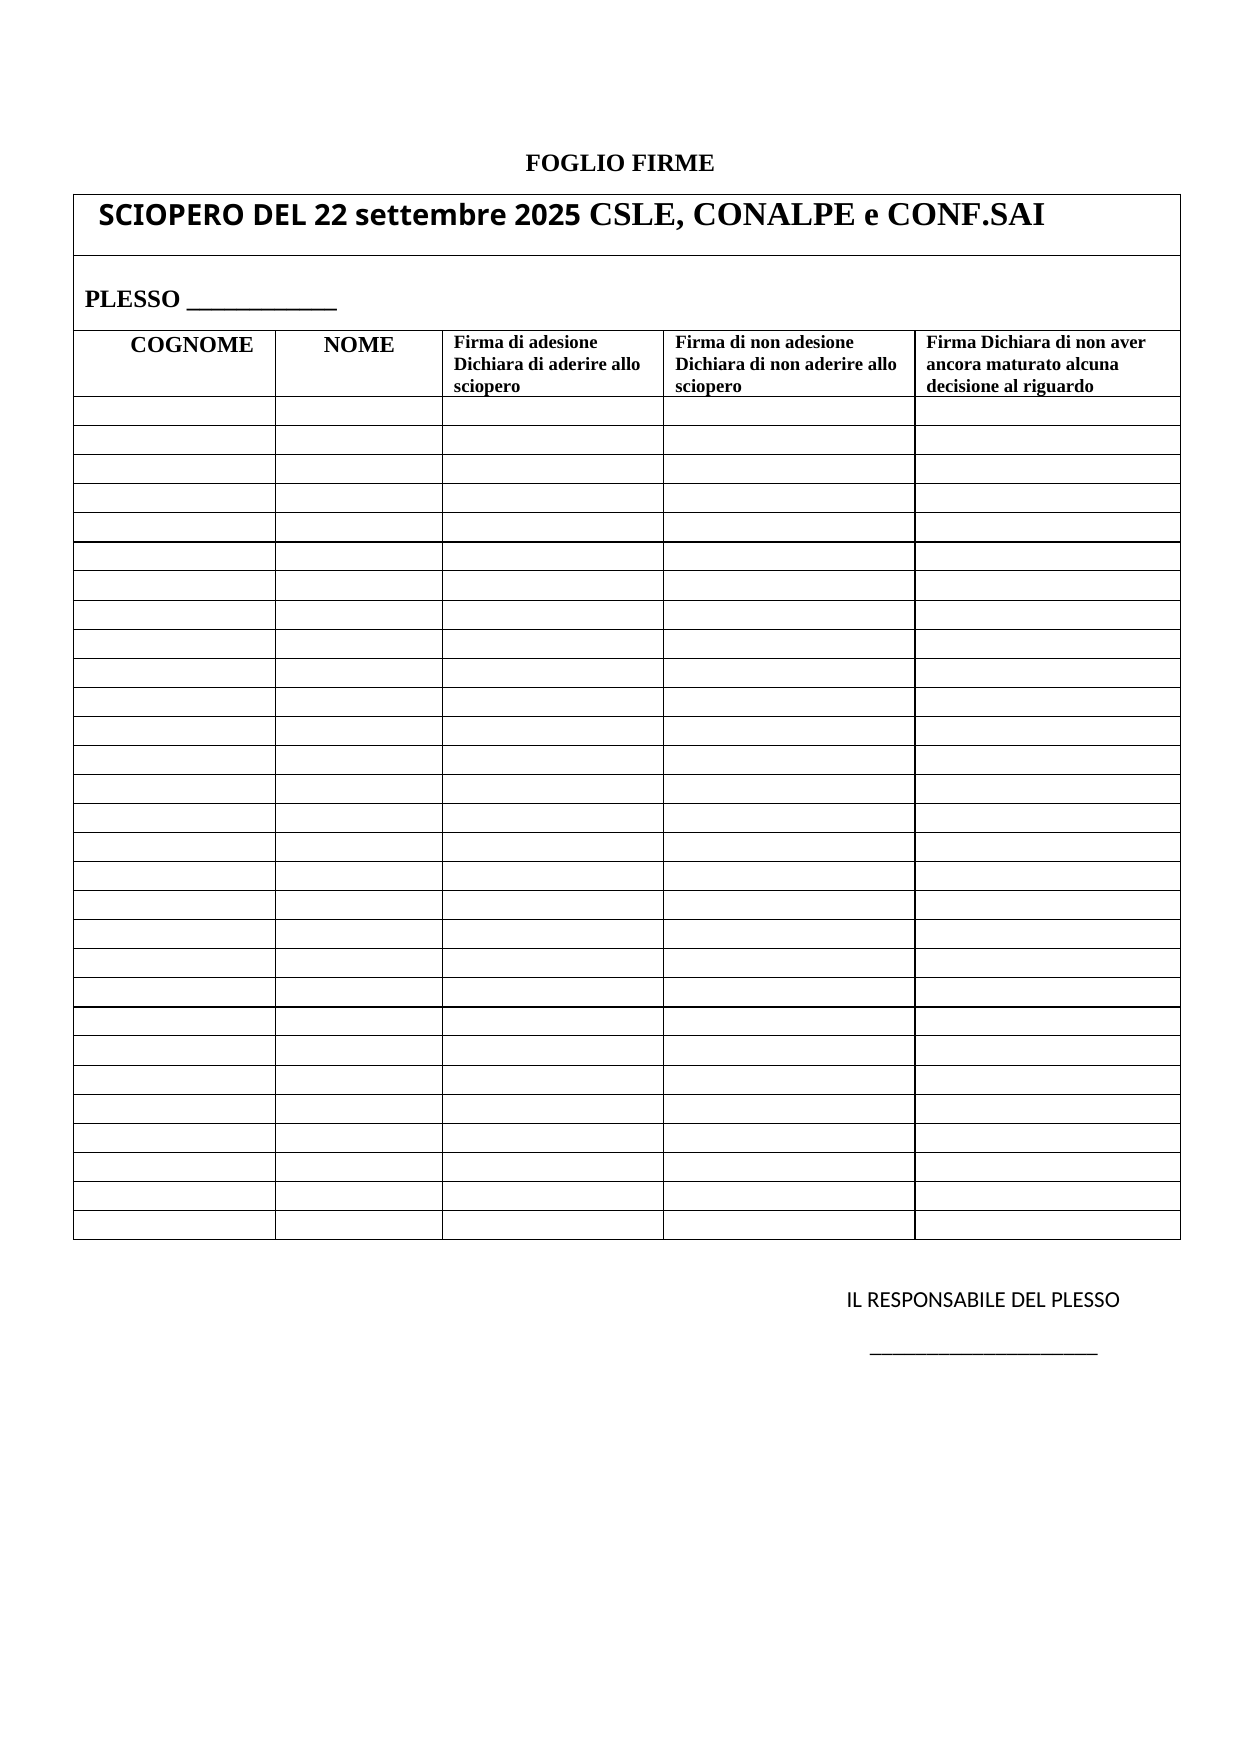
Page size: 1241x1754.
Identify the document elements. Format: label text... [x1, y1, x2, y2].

text IL RESPONSABILE DEL PLESSO [118, 1285, 1122, 1313]
table_cell [113, 746, 275, 774]
table_cell [443, 1182, 663, 1210]
table_cell [276, 1182, 442, 1210]
table_cell [74, 717, 113, 745]
table_cell [664, 746, 914, 774]
table_cell [916, 833, 1180, 861]
table_cell [916, 1008, 1180, 1035]
table_cell [74, 1036, 113, 1064]
table_cell [113, 1008, 275, 1035]
table_cell [916, 949, 1180, 977]
table_cell [74, 601, 113, 628]
table_cell [916, 455, 1180, 483]
table_cell [443, 455, 663, 483]
table_cell [74, 1211, 113, 1239]
table_cell [74, 513, 113, 541]
table_cell [443, 891, 663, 919]
table_cell [916, 484, 1180, 512]
table_cell [276, 571, 442, 599]
table_cell [916, 920, 1180, 948]
table_cell [74, 426, 113, 454]
table_cell [664, 717, 914, 745]
table_cell [443, 746, 663, 774]
table_cell [664, 804, 914, 832]
table_cell [276, 455, 442, 483]
table_cell [664, 659, 914, 687]
table_cell [443, 1066, 663, 1093]
table_cell [276, 1008, 442, 1035]
text FOGLIO FIRME [118, 148, 1122, 176]
table_cell [443, 920, 663, 948]
table_cell [916, 1066, 1180, 1093]
table_cell [443, 1095, 663, 1123]
table_cell [74, 920, 113, 948]
table_cell [276, 484, 442, 512]
table_cell [113, 775, 275, 803]
table_cell [916, 426, 1180, 454]
table_cell [443, 833, 663, 861]
table_cell [74, 1124, 113, 1152]
table_cell [443, 543, 663, 570]
table_cell [113, 949, 275, 977]
table_cell [74, 455, 113, 483]
table_cell [276, 630, 442, 658]
table_cell PLESSO ____________ [74, 256, 1180, 330]
table_cell [916, 1124, 1180, 1152]
table_cell [664, 949, 914, 977]
table_cell [443, 949, 663, 977]
table_cell [113, 1095, 275, 1123]
table_cell [276, 1211, 442, 1239]
table_cell [443, 426, 663, 454]
table_cell [664, 891, 914, 919]
table_cell [916, 630, 1180, 658]
table_cell [276, 833, 442, 861]
table_header SCIOPERO DEL 22 settembre 2025 CSLE, CONALPE e CONF.SAI [74, 195, 1180, 254]
table_cell [664, 1124, 914, 1152]
table_cell [74, 630, 113, 658]
table_cell [443, 688, 663, 716]
table_cell [664, 775, 914, 803]
table_cell [664, 978, 914, 1006]
table_cell [443, 1008, 663, 1035]
table_cell [916, 717, 1180, 745]
table_cell [916, 1095, 1180, 1123]
table_cell [664, 688, 914, 716]
table_cell [113, 601, 275, 628]
table_cell [74, 862, 113, 890]
table_cell [113, 571, 275, 599]
table_cell [443, 1124, 663, 1152]
table_cell [276, 426, 442, 454]
table_cell [443, 630, 663, 658]
table_cell [916, 688, 1180, 716]
table_cell [276, 746, 442, 774]
table_cell [276, 1066, 442, 1093]
table_cell [113, 1066, 275, 1093]
table_cell [443, 1153, 663, 1181]
table_cell [113, 1153, 275, 1181]
table_cell [276, 804, 442, 832]
table_cell [916, 1036, 1180, 1064]
table_cell [443, 571, 663, 599]
table_cell [113, 1124, 275, 1152]
table_cell [664, 1066, 914, 1093]
table_cell [74, 1153, 113, 1181]
table_cell [443, 513, 663, 541]
table_cell [74, 484, 113, 512]
table_cell [916, 543, 1180, 570]
table_cell [916, 775, 1180, 803]
table_cell [664, 1153, 914, 1181]
table_cell [664, 397, 914, 425]
table_cell [916, 1182, 1180, 1210]
table_cell [276, 659, 442, 687]
table_cell [443, 484, 663, 512]
table_cell [664, 1211, 914, 1239]
table_cell [276, 688, 442, 716]
table_cell [113, 891, 275, 919]
table_cell [74, 1182, 113, 1210]
table_cell [113, 455, 275, 483]
table_cell [113, 484, 275, 512]
table_cell [74, 331, 113, 396]
table_cell [276, 397, 442, 425]
table_cell [113, 1036, 275, 1064]
table_cell [113, 513, 275, 541]
table_cell [276, 601, 442, 628]
table_cell [916, 978, 1180, 1006]
table_cell Firma di non adesione Dichiara di non aderire allo sciopero [664, 331, 914, 396]
table_cell [74, 804, 113, 832]
table_cell [443, 659, 663, 687]
table_cell [443, 775, 663, 803]
table_cell [916, 659, 1180, 687]
table_cell [74, 833, 113, 861]
table_cell [916, 1153, 1180, 1181]
table_cell [276, 1124, 442, 1152]
table_cell [113, 659, 275, 687]
table_cell [276, 513, 442, 541]
table_cell [74, 571, 113, 599]
table_cell [916, 397, 1180, 425]
table_cell [74, 397, 113, 425]
table_cell [916, 601, 1180, 628]
table_cell [664, 920, 914, 948]
table_cell [276, 775, 442, 803]
table_cell [443, 1036, 663, 1064]
table_cell [664, 426, 914, 454]
table_cell [664, 1036, 914, 1064]
table_cell [916, 891, 1180, 919]
table_cell [664, 833, 914, 861]
table_cell [276, 1153, 442, 1181]
table_cell [664, 630, 914, 658]
table_cell [443, 601, 663, 628]
table_cell [443, 1211, 663, 1239]
text ____________________ [118, 1330, 1122, 1358]
table_cell [664, 455, 914, 483]
table_cell [113, 1182, 275, 1210]
table_cell [74, 543, 113, 570]
table_cell [916, 513, 1180, 541]
table_cell [113, 543, 275, 570]
table_cell [664, 1095, 914, 1123]
table_cell [113, 833, 275, 861]
table_cell [276, 1095, 442, 1123]
table_cell NOME [276, 331, 442, 396]
table_cell Firma di adesione Dichiara di aderire allo sciopero [443, 331, 663, 396]
table_cell [664, 543, 914, 570]
table_cell [113, 688, 275, 716]
table_cell [916, 1211, 1180, 1239]
table_cell [664, 1182, 914, 1210]
table_cell [113, 397, 275, 425]
table_cell [916, 746, 1180, 774]
table_cell [664, 862, 914, 890]
table_cell [916, 571, 1180, 599]
table_cell [74, 659, 113, 687]
table_cell [443, 804, 663, 832]
table_cell [276, 920, 442, 948]
table_cell [113, 1211, 275, 1239]
table_cell [113, 862, 275, 890]
table_cell [664, 571, 914, 599]
table_cell [74, 978, 113, 1006]
table_cell COGNOME [113, 331, 275, 396]
table_cell [276, 543, 442, 570]
table_cell [113, 717, 275, 745]
table_cell [276, 862, 442, 890]
table_cell [113, 920, 275, 948]
table_cell [276, 949, 442, 977]
table_cell [74, 775, 113, 803]
table_cell [443, 862, 663, 890]
table_cell [276, 1036, 442, 1064]
table_cell [74, 1008, 113, 1035]
table_cell [443, 978, 663, 1006]
table_cell [74, 1095, 113, 1123]
table_cell [443, 717, 663, 745]
table_cell [74, 688, 113, 716]
table_cell [113, 426, 275, 454]
table_cell [443, 397, 663, 425]
table_cell [916, 862, 1180, 890]
table_cell [113, 978, 275, 1006]
table_cell [113, 630, 275, 658]
table_cell [276, 717, 442, 745]
table_cell [664, 1008, 914, 1035]
table_cell [664, 601, 914, 628]
table_cell [74, 1066, 113, 1093]
table_cell [916, 804, 1180, 832]
table_cell [74, 949, 113, 977]
table_cell [74, 891, 113, 919]
table_cell Firma Dichiara di non aver ancora maturato alcuna decisione al riguardo [916, 331, 1180, 396]
table_cell [113, 804, 275, 832]
table_cell [276, 978, 442, 1006]
table_cell [664, 513, 914, 541]
table_cell [74, 746, 113, 774]
table_cell [276, 891, 442, 919]
table_cell [664, 484, 914, 512]
